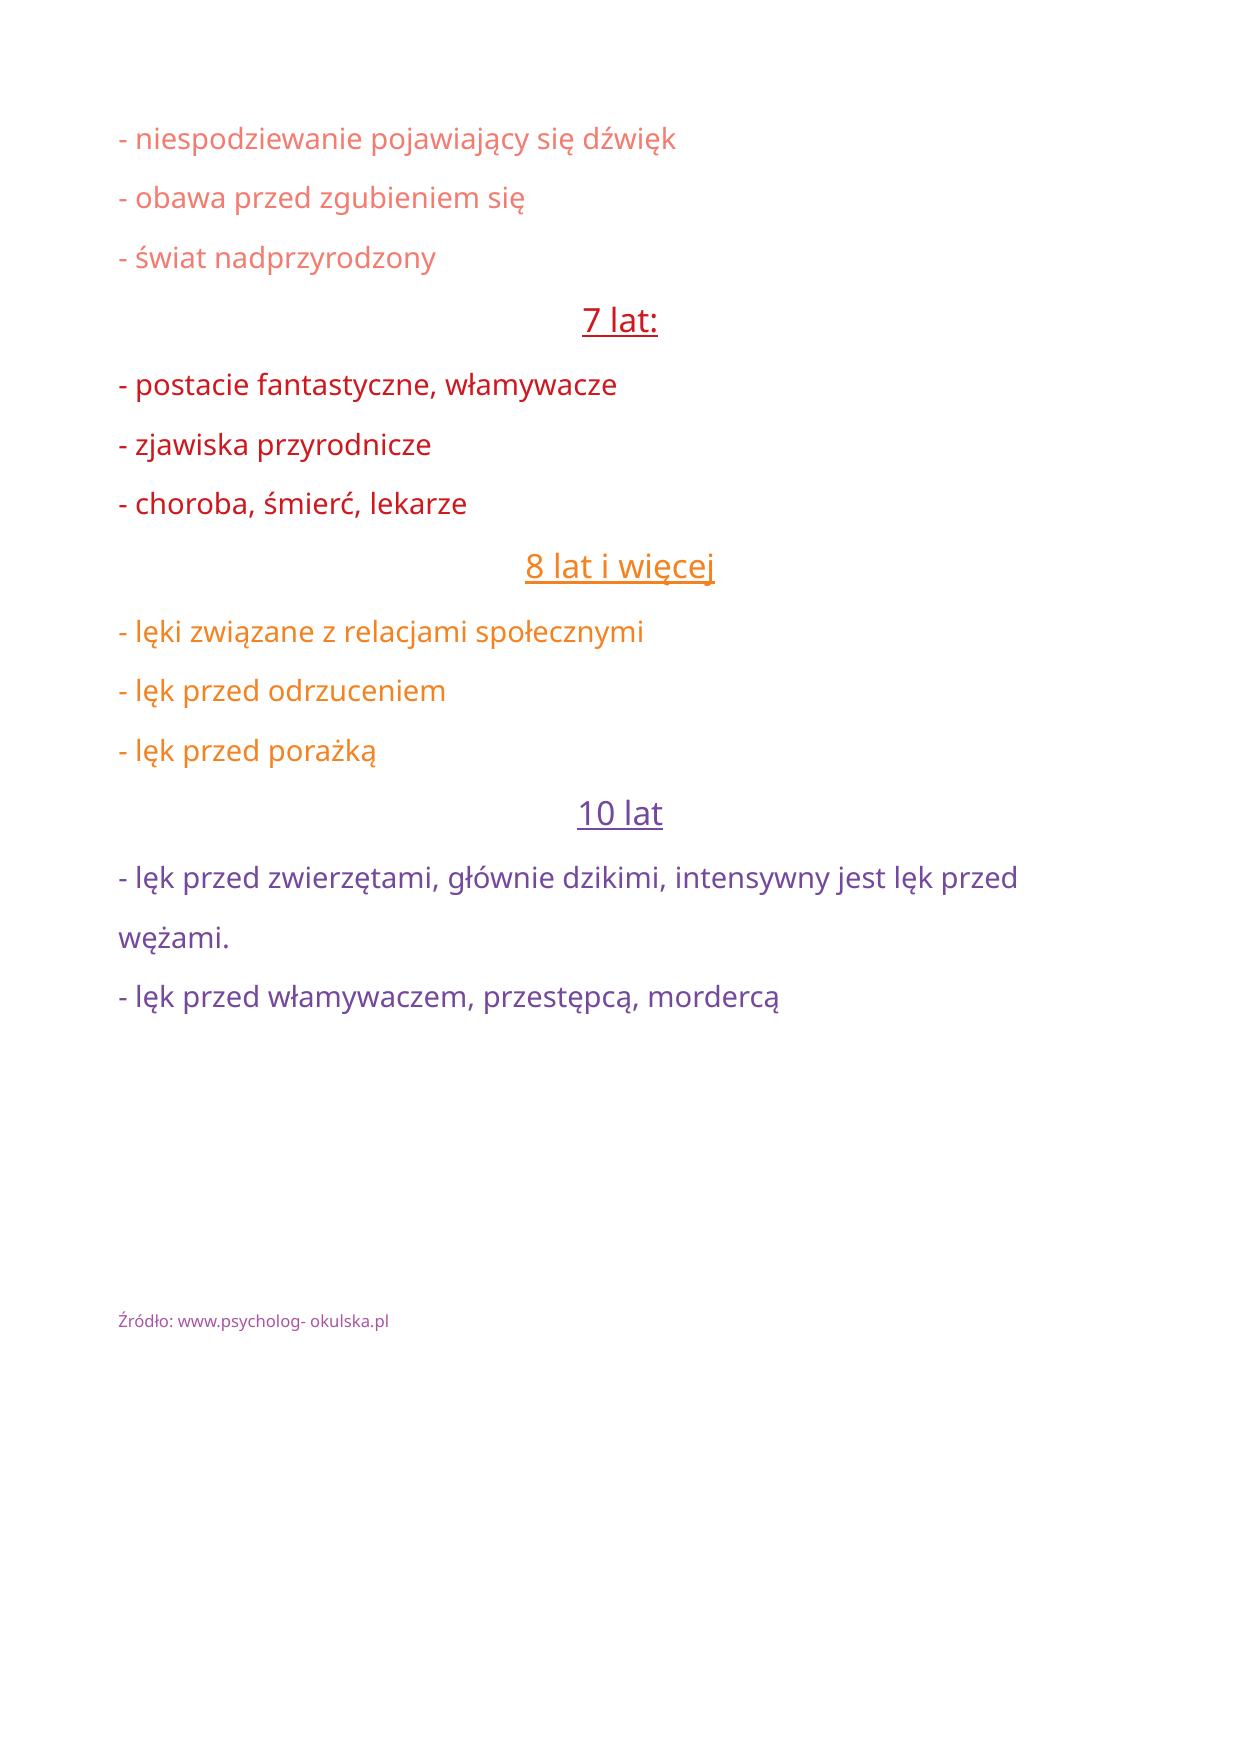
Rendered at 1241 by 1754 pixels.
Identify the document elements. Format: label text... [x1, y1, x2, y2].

text - świat nadprzyrodzony [118, 237, 1122, 277]
text - lęk przed odrzuceniem [118, 671, 1122, 710]
text - zjawiska przyrodnicze [118, 424, 1122, 464]
text - obawa przed zgubieniem się [118, 178, 1122, 217]
text - lęki związane z relacjami społecznymi [118, 611, 1122, 651]
text - lęk przed włamywaczem, przestępcą, mordercą [118, 977, 1122, 1016]
text - postacie fantastyczne, włamywacze [118, 365, 1122, 404]
text - lęk przed zwierzętami, głównie dzikimi, intensywny jest lęk przed wężami. [118, 858, 1122, 957]
text 7 lat: [118, 297, 1122, 342]
text - niespodziewanie pojawiający się dźwięk [118, 118, 1122, 158]
text - lęk przed porażką [118, 730, 1122, 770]
text 8 lat i więcej [118, 543, 1122, 588]
text 10 lat [118, 790, 1122, 835]
text Źródło: www.psycholog- okulska.pl [118, 1274, 1122, 1342]
text - choroba, śmierć, lekarze [118, 484, 1122, 523]
